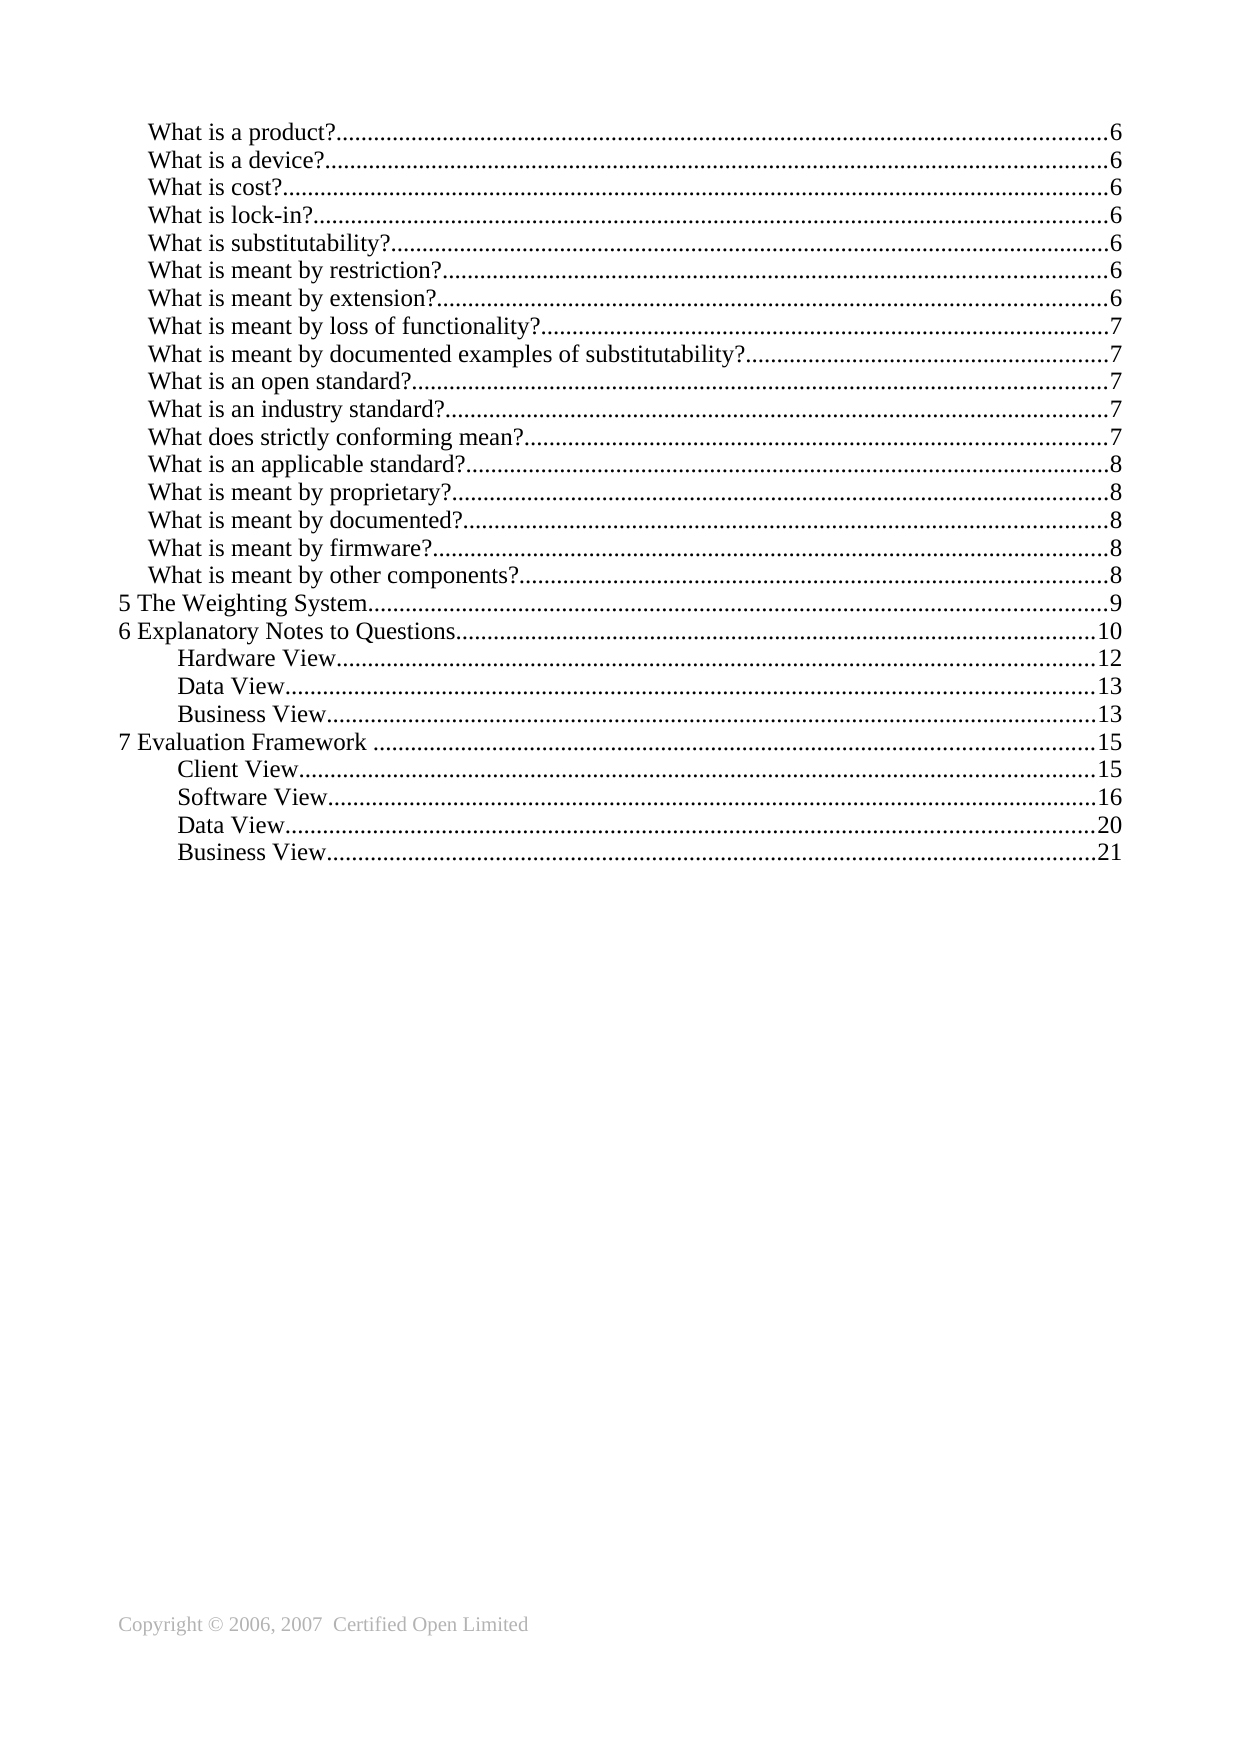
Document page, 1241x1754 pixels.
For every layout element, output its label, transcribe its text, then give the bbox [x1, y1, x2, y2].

text Client View 15 [177, 755, 1122, 783]
text What is meant by other components? 8 [148, 561, 1122, 589]
text Data View 20 [177, 811, 1122, 838]
text Business View 13 [177, 700, 1122, 728]
text What is a device? 6 [148, 146, 1122, 173]
text Hardware View 12 [177, 644, 1122, 672]
text 5 The Weighting System 9 [118, 589, 1122, 617]
text What is meant by documented? 8 [148, 506, 1122, 534]
text What is a product? 6 [148, 118, 1122, 146]
text What is an industry standard? 7 [148, 395, 1122, 423]
text What is substitutability? 6 [148, 229, 1122, 257]
text What is meant by loss of functionality? 7 [148, 312, 1122, 340]
text 6 Explanatory Notes to Questions 10 [118, 617, 1122, 644]
text What is meant by firmware? 8 [148, 534, 1122, 561]
text What is meant by documented examples of substitutability? 7 [148, 340, 1122, 367]
text 7 Evaluation Framework 15 [118, 728, 1122, 755]
text What is meant by extension? 6 [148, 284, 1122, 312]
text What is lock-in? 6 [148, 201, 1122, 229]
text Software View 16 [177, 783, 1122, 811]
text What is an applicable standard? 8 [148, 451, 1122, 478]
text What is an open standard? 7 [148, 367, 1122, 395]
text Data View 13 [177, 672, 1122, 700]
text What is meant by proprietary? 8 [148, 478, 1122, 506]
text Business View 21 [177, 838, 1122, 866]
text What does strictly conforming mean? 7 [148, 423, 1122, 451]
text What is cost? 6 [148, 173, 1122, 201]
text What is meant by restriction? 6 [148, 257, 1122, 284]
